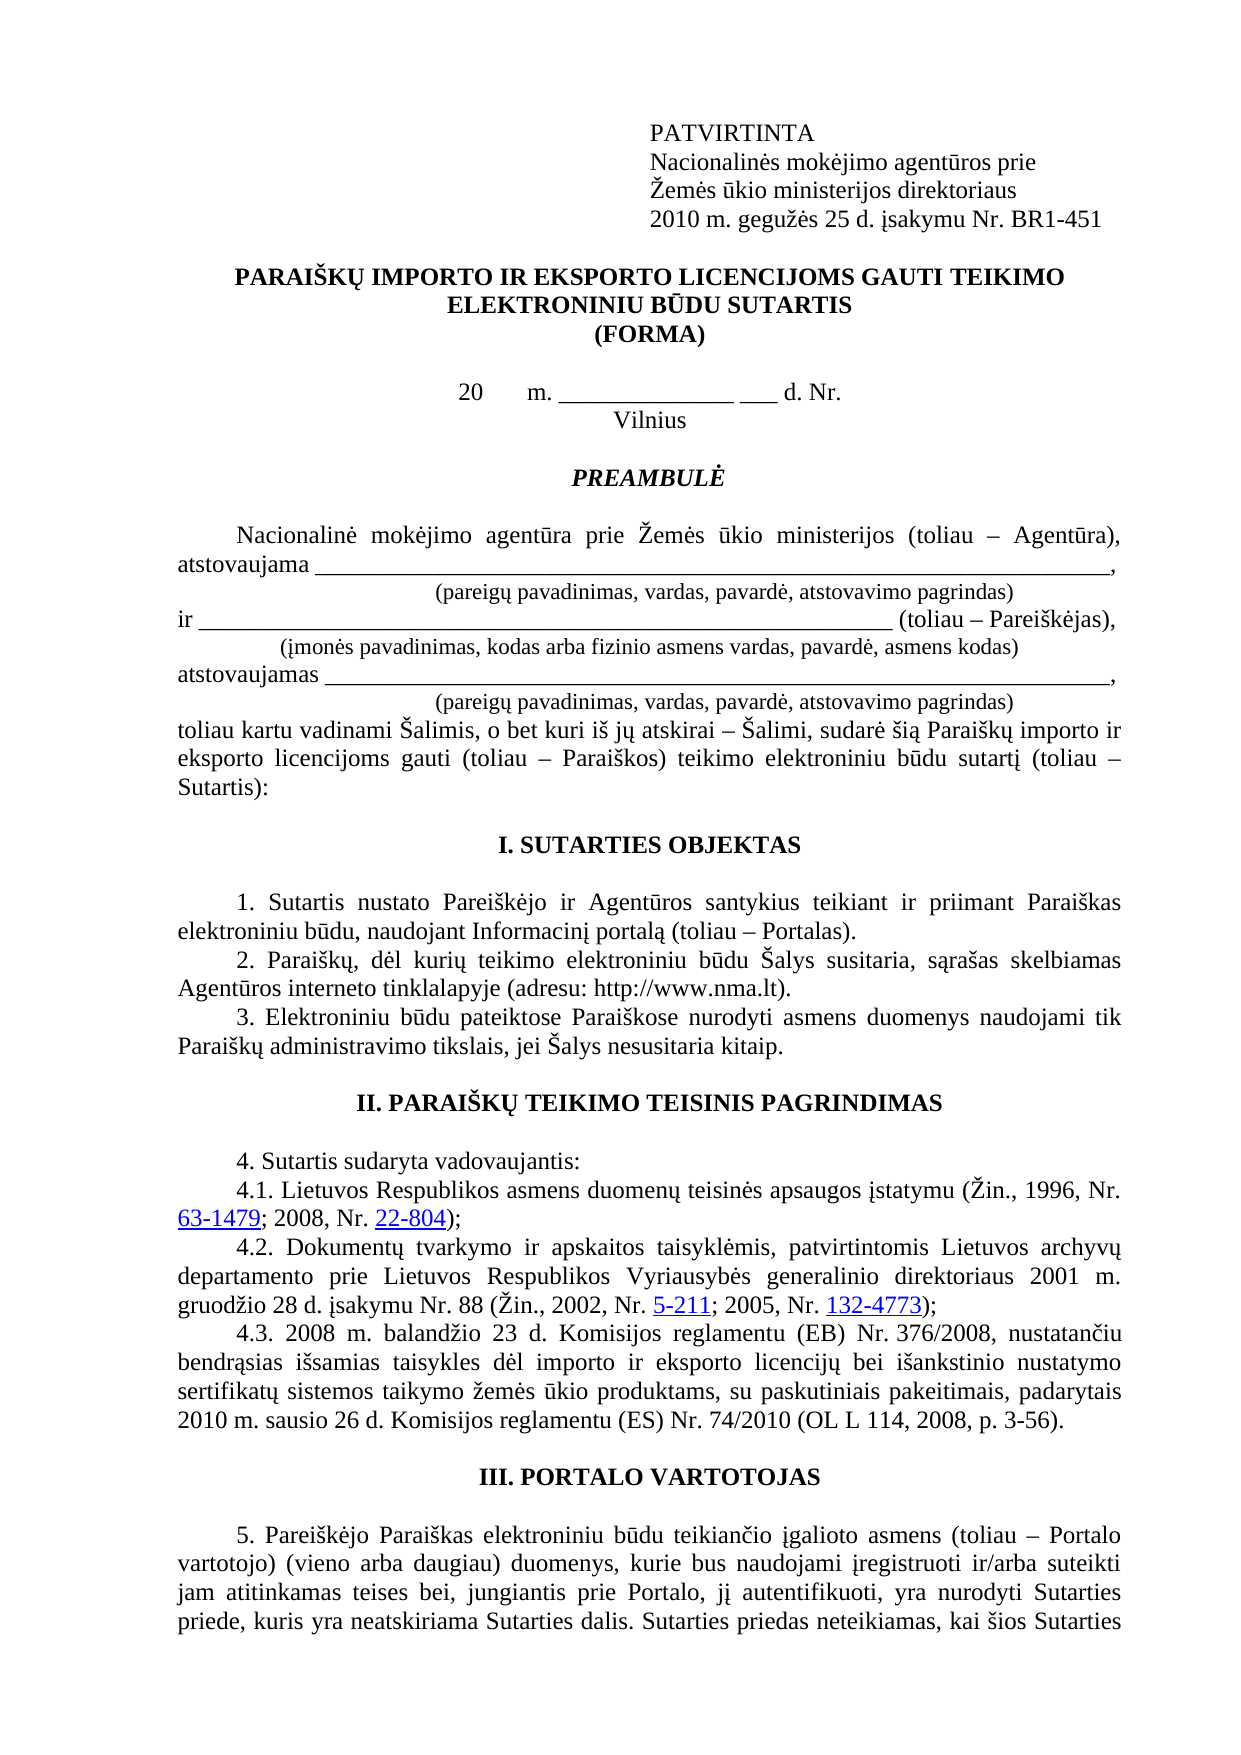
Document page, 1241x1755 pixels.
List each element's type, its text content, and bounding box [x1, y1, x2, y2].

text 4.3. 2008 m. balandžio 23 d. Komisijos reglamentu (EB) Nr. 376/2008, nustatančiu bendrąsias išsamias taisykles dėl importo ir eksporto licencijų bei išankstinio nustatymo sertifikatų sistemos taikymo žemės ūkio produktams, su paskutiniais pakeitimais, padarytais 2010 m. sausio 26 d. Komisijos reglamentu (ES) Nr. 74/2010 (OL L 114, 2008, p. 3-56). [177, 1318, 1122, 1433]
text 1. Sutartis nustato Pareiškėjo ir Agentūros santykius teikiant ir priimant Paraiškas elektroniniu būdu, naudojant Informacinį portalą (toliau – Portalas). [177, 887, 1122, 945]
text (pareigų pavadinimas, vardas, pavardė, atstovavimo pagrindas) [327, 688, 1122, 715]
text I. SUTARTIES OBJEKTAS [177, 830, 1122, 858]
text 5. Pareiškėjo Paraiškas elektroniniu būdu teikiančio įgalioto asmens (toliau – Portalo vartotojo) (vieno arba daugiau) duomenys, kurie bus naudojami įregistruoti ir/arba suteikti jam atitinkamas teises bei, jungiantis prie Portalo, jį autentifikuoti, yra nurodyti Sutarties priede, kuris yra neatskiriama Sutarties dalis. Sutarties priedas neteikiamas, kai šios Sutarties [177, 1520, 1122, 1635]
text toliau kartu vadinami Šalimis, o bet kuri iš jų atskirai – Šalimi, sudarė šią Paraiškų importo ir eksporto licencijoms gauti (toliau – Paraiškos) teikimo elektroniniu būdu sutartį (toliau – Sutartis): [177, 715, 1122, 801]
text PATVIRTINTA [649, 118, 1122, 147]
text ir (toliau – Pareiškėjas), [177, 604, 1122, 633]
text Žemės ūkio ministerijos direktoriaus [649, 176, 1122, 204]
text III. PORTALO VARTOTOJAS [177, 1462, 1122, 1491]
text Nacionalinė mokėjimo agentūra prie Žemės ūkio ministerijos (toliau – Agentūra), atstovaujama , [177, 521, 1122, 578]
text PREAMBULĖ [177, 463, 1122, 492]
text paraiškų importo ir eksporto licencijoms GAUTI TEIKIMO ELEKTRONINIU BŪDU SUTARTIS [177, 262, 1122, 319]
text 2. Paraiškų, dėl kurių teikimo elektroniniu būdu Šalys susitaria, sąrašas skelbiamas Agentūros interneto tinklalapyje (adresu: http://www.nma.lt). [177, 945, 1122, 1002]
text (pareigų pavadinimas, vardas, pavardė, atstovavimo pagrindas) [327, 578, 1122, 604]
text 3. Elektroniniu būdu pateiktose Paraiškose nurodyti asmens duomenys naudojami tik Paraiškų administravimo tikslais, jei Šalys nesusitaria kitaip. [177, 1002, 1122, 1060]
text Vilnius [177, 406, 1122, 434]
text 4.2. Dokumentų tvarkymo ir apskaitos taisyklėmis, patvirtintomis Lietuvos archyvų departamento prie Lietuvos Respublikos Vyriausybės generalinio direktoriaus 2001 m. gruodžio 28 d. įsakymu Nr. 88 (Žin., 2002, Nr. 5-211; 2005, Nr. 132-4773); [177, 1232, 1122, 1318]
text 2010 m. gegužės 25 d. įsakymu Nr. BR1-451 [649, 204, 1122, 233]
text 4.1. Lietuvos Respublikos asmens duomenų teisinės apsaugos įstatymu (Žin., 1996, Nr. 63-1479; 2008, Nr. 22-804); [177, 1175, 1122, 1232]
text atstovaujamas , [177, 659, 1122, 688]
text II. PARAIŠKŲ TEIKIMO TEISINIS PAGRINDIMAS [177, 1088, 1122, 1117]
text (įmonės pavadinimas, kodas arba fizinio asmens vardas, pavardė, asmens kodas) [177, 633, 1122, 659]
text 20 m. ______________ ___ d. Nr. [177, 377, 1122, 406]
text 4. Sutartis sudaryta vadovaujantis: [177, 1146, 1122, 1175]
text (fORMA) [177, 319, 1122, 348]
text Nacionalinės mokėjimo agentūros prie [649, 147, 1122, 176]
